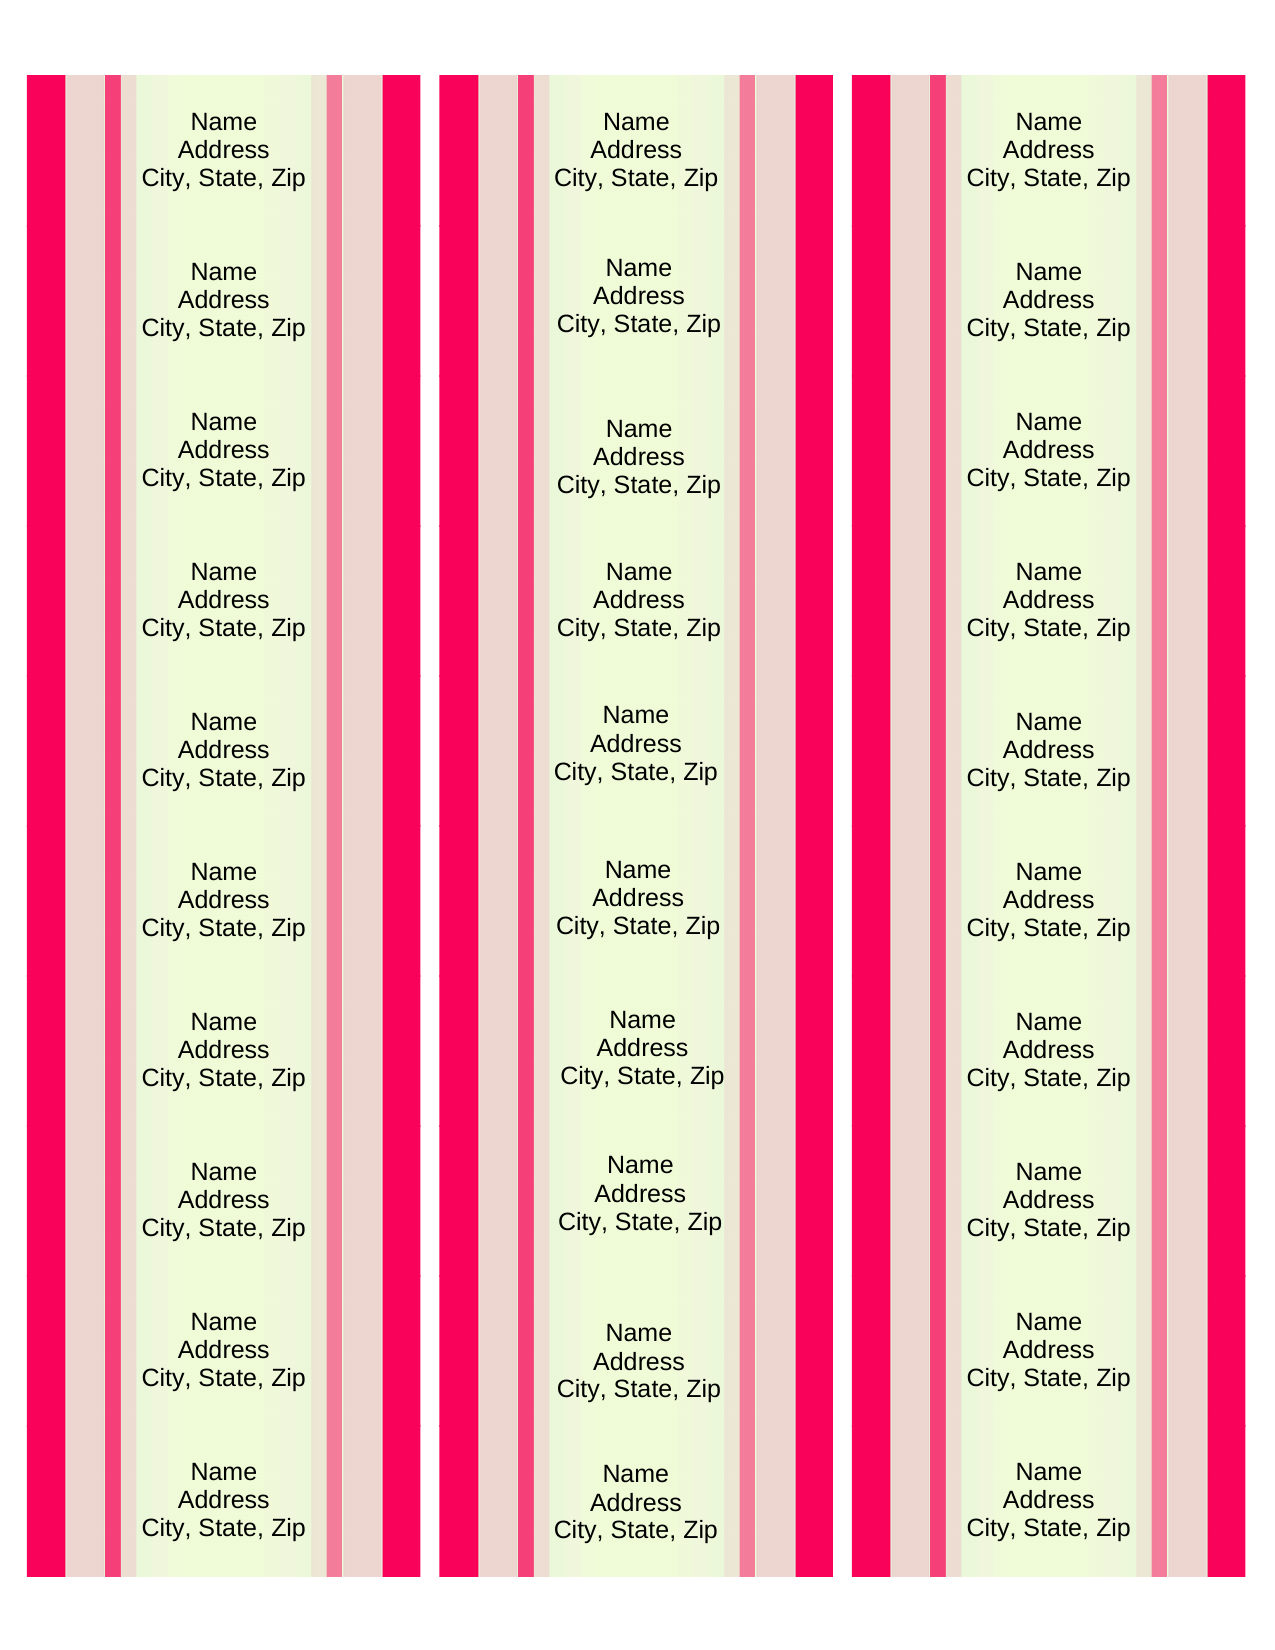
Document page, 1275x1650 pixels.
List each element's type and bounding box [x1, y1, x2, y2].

table_cell [833, 1125, 851, 1275]
table_cell [421, 675, 439, 825]
table_cell [421, 825, 439, 975]
table_cell [833, 225, 851, 375]
table_cell [833, 1275, 851, 1425]
table_cell [833, 375, 851, 525]
picture [26, 75, 421, 1577]
table_header [421, 75, 439, 225]
table_cell [833, 825, 851, 975]
table_cell [833, 525, 851, 675]
table_cell [421, 525, 439, 675]
table_cell [421, 225, 439, 375]
table_header [833, 75, 851, 225]
table_cell [421, 1275, 439, 1425]
table_cell [421, 975, 439, 1125]
table_cell [421, 1125, 439, 1275]
table_cell [833, 975, 851, 1125]
picture [851, 75, 1246, 1577]
table_cell [421, 375, 439, 525]
table_cell [421, 1425, 439, 1575]
picture [439, 75, 833, 1577]
table_cell [833, 675, 851, 825]
table_cell [833, 1425, 851, 1575]
